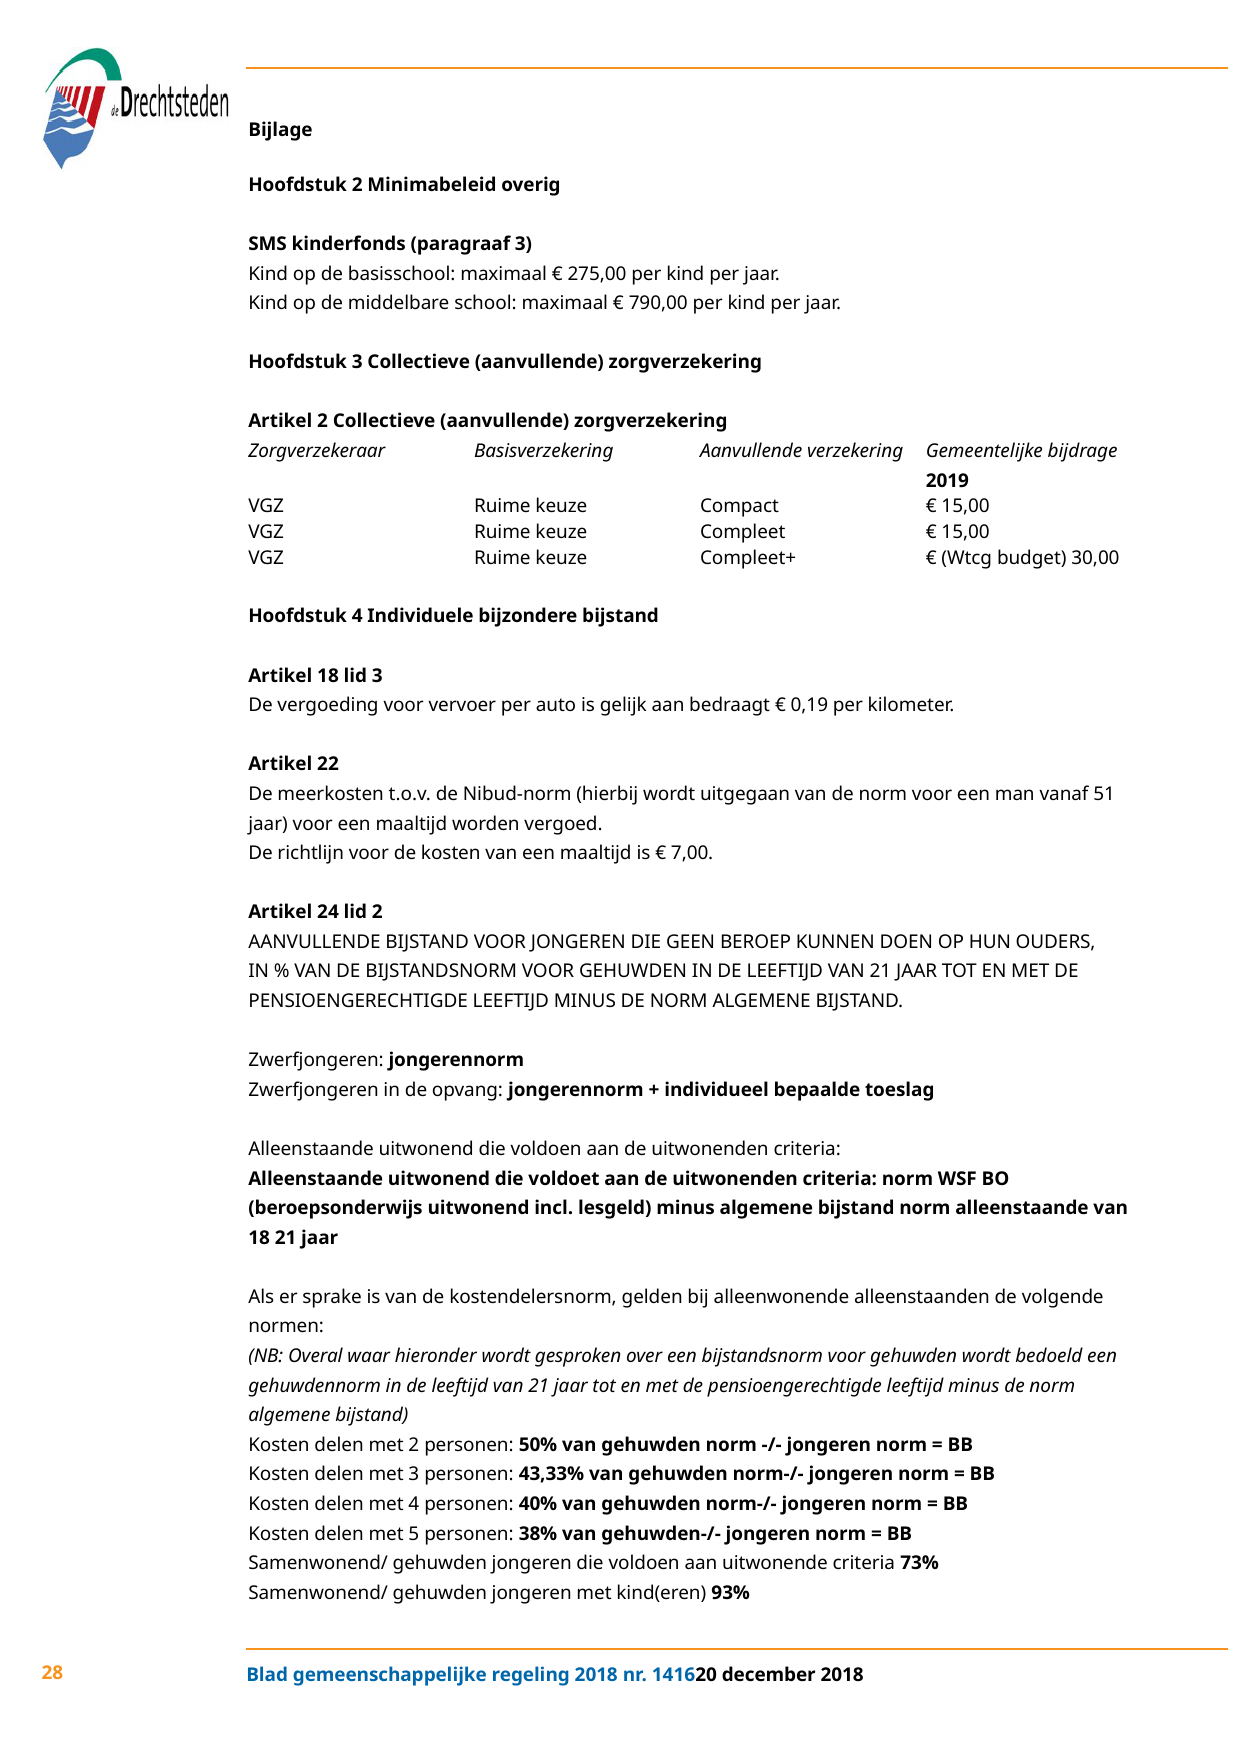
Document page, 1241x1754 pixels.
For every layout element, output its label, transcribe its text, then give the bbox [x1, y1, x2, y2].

table_cell VGZ [248, 544, 474, 570]
text Alleenstaande uitwonend die voldoen aan de uitwonenden criteria: [248, 1135, 1152, 1161]
text (NB: Overal waar hieronder wordt gesproken over een bijstandsnorm voor gehuwden wordt bedoeld een gehuwdennorm in de leeftijd van 21 jaar tot en met de pensioengerechtigde leeftijd minus de norm algemene bijstand) [248, 1342, 1152, 1427]
text De meerkosten t.o.v. de Nibud-norm (hierbij wordt uitgegaan van de norm voor een man vanaf 51 jaar) voor een maaltijd worden vergoed. [248, 780, 1152, 836]
text Hoofdstuk 4 Individuele bijzondere bijstand [248, 603, 1152, 628]
text Samenwonend/ gehuwden jongeren die voldoen aan uitwonende criteria 73% [248, 1549, 1152, 1575]
text Artikel 22 [248, 751, 1152, 776]
text SMS kinderfonds (paragraaf 3) [248, 230, 1152, 256]
table_cell Ruime keuze [474, 493, 700, 518]
table_cell € 15,00 [926, 493, 1152, 518]
text Alleenstaande uitwonend die voldoet aan de uitwonenden criteria: norm WSF BO (beroepsonderwijs uitwonend incl. lesgeld) minus algemene bijstand norm alleenstaande van 18 21 jaar [248, 1165, 1152, 1250]
text De richtlijn voor de kosten van een maaltijd is € 7,00. [248, 839, 1152, 865]
text Hoofdstuk 2 Minimabeleid overig [248, 171, 1152, 197]
table_header Zorgverzekeraar [248, 438, 474, 493]
table_header Aanvullende verzekering [700, 438, 926, 493]
table_cell Compleet [700, 519, 926, 544]
table_cell VGZ [248, 519, 474, 544]
text Kind op de middelbare school: maximaal € 790,00 per kind per jaar. [248, 289, 1152, 315]
text Kosten delen met 4 personen: 40% van gehuwden norm-/- jongeren norm = BB [248, 1490, 1152, 1516]
text Artikel 24 lid 2 [248, 898, 1152, 924]
text Hoofdstuk 3 Collectieve (aanvullende) zorgverzekering [248, 348, 1152, 374]
text Bijlage [248, 116, 1152, 141]
text Samenwonend/ gehuwden jongeren met kind(eren) 93% [248, 1579, 1152, 1605]
table_cell € 15,00 [926, 519, 1152, 544]
table_header Gemeentelijke bijdrage 2019 [926, 438, 1152, 493]
picture [41, 47, 231, 172]
text Zwerfjongeren in de opvang: jongerennorm + individueel bepaalde toeslag [248, 1076, 1152, 1102]
text Als er sprake is van de kostendelersnorm, gelden bij alleenwonende alleenstaanden de volgende normen: [248, 1283, 1152, 1338]
text Kind op de basisschool: maximaal € 275,00 per kind per jaar. [248, 260, 1152, 286]
table_cell Ruime keuze [474, 519, 700, 544]
table_cell Ruime keuze [474, 544, 700, 570]
table_cell € (Wtcg budget) 30,00 [926, 544, 1152, 570]
text IN % VAN DE BIJSTANDSNORM VOOR GEHUWDEN IN DE LEEFTIJD VAN 21 JAAR TOT EN MET DE PENSIOENGERECHTIGDE LEEFTIJD MINUS DE NORM ALGEMENE BIJSTAND. [248, 958, 1152, 1013]
text De vergoeding voor vervoer per auto is gelijk aan bedraagt € 0,19 per kilometer. [248, 691, 1152, 717]
table_header Basisverzekering [474, 438, 700, 493]
text Kosten delen met 2 personen: 50% van gehuwden norm -/- jongeren norm = BB [248, 1431, 1152, 1457]
text Kosten delen met 5 personen: 38% van gehuwden-/- jongeren norm = BB [248, 1520, 1152, 1546]
text Kosten delen met 3 personen: 43,33% van gehuwden norm-/- jongeren norm = BB [248, 1461, 1152, 1486]
text AANVULLENDE BIJSTAND VOOR JONGEREN DIE GEEN BEROEP KUNNEN DOEN OP HUN OUDERS, [248, 928, 1152, 954]
table_cell Compact [700, 493, 926, 518]
text Artikel 2 Collectieve (aanvullende) zorgverzekering [248, 408, 1152, 433]
text Artikel 18 lid 3 [248, 662, 1152, 688]
table_cell VGZ [248, 493, 474, 518]
text Zwerfjongeren: jongerennorm [248, 1046, 1152, 1072]
table_cell Compleet+ [700, 544, 926, 570]
